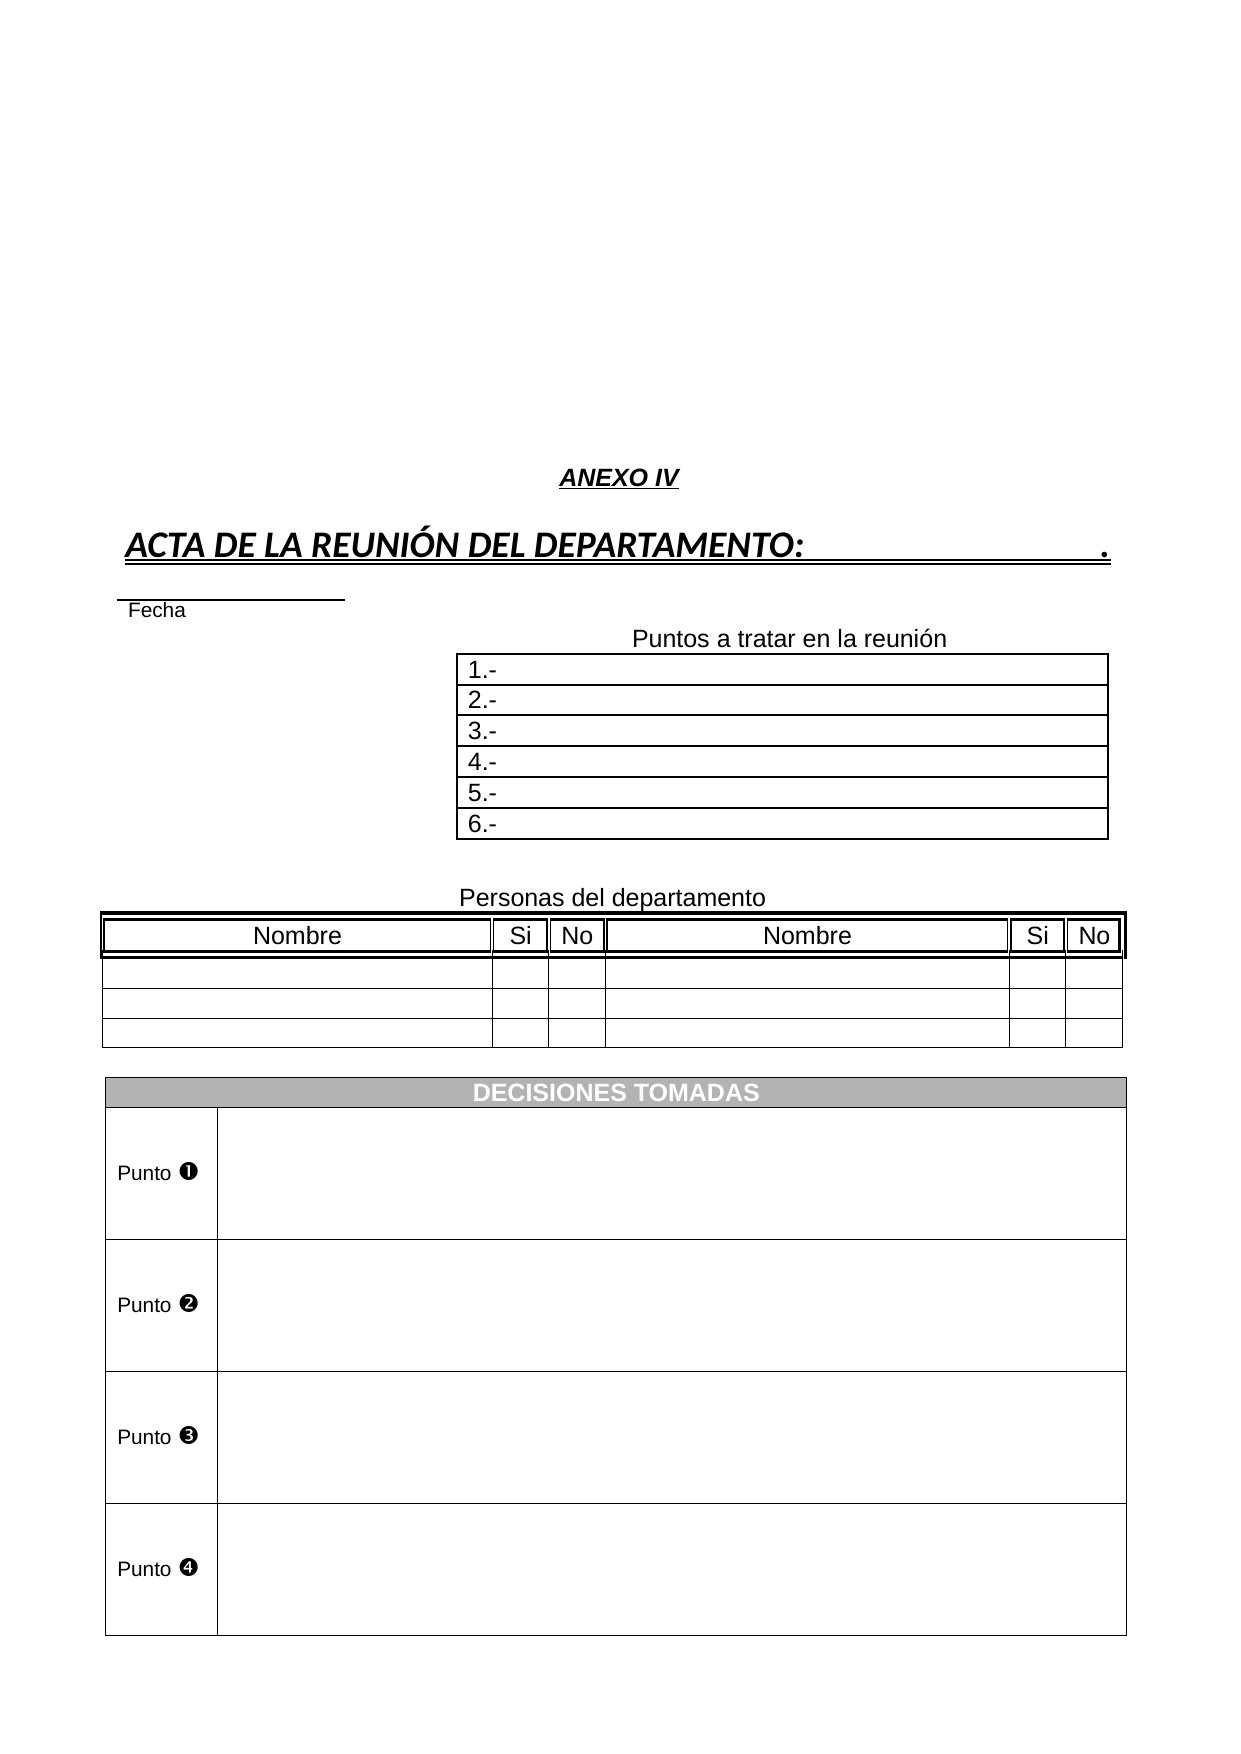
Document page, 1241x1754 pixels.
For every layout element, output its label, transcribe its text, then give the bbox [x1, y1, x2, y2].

table_cell [606, 959, 1009, 988]
table_cell Punto  [106, 1240, 217, 1371]
table_cell [493, 959, 548, 988]
table_cell [493, 989, 548, 1017]
table_cell Si [492, 915, 549, 949]
table_cell [1066, 950, 1122, 956]
table_cell [606, 1019, 1009, 1047]
table_cell No [1066, 915, 1123, 949]
table_header Puntos a tratar en la reunión [456, 623, 1108, 653]
table_cell [103, 1019, 492, 1047]
table_header Fecha [117, 595, 345, 599]
table_cell 3.- [458, 716, 1107, 745]
table_cell Punto  [106, 1504, 217, 1634]
table_cell Si [1009, 915, 1066, 949]
text ACTA DE LA REUNIÓN DEL DEPARTAMENTO: . [118, 521, 1122, 566]
table_cell [218, 1504, 1126, 1634]
table_cell 5.- [458, 778, 1107, 807]
table_cell [1066, 1019, 1122, 1047]
table_cell No [549, 915, 606, 949]
table_cell [606, 950, 1009, 956]
table_cell 6.- [458, 809, 1107, 838]
table_cell [1066, 959, 1122, 988]
table_cell [103, 989, 492, 1017]
table_cell [218, 1108, 1126, 1239]
table_cell Nombre [606, 915, 1009, 949]
table_cell [103, 950, 492, 956]
table_cell [549, 989, 605, 1017]
table_cell [1010, 959, 1065, 988]
table_cell [218, 1372, 1126, 1503]
table_cell 4.- [458, 747, 1107, 776]
table_cell Punto  [106, 1372, 217, 1503]
table_cell 2.- [458, 686, 1107, 714]
table_cell Punto  [106, 1108, 217, 1239]
table_cell [549, 951, 605, 956]
table_cell [1010, 989, 1065, 1017]
table_cell [606, 989, 1009, 1017]
table_cell [493, 1019, 548, 1047]
table_cell [549, 959, 605, 988]
table_cell [549, 1019, 605, 1047]
table_cell 1.- [458, 655, 1107, 684]
table_cell [103, 959, 492, 988]
table_cell [218, 1240, 1126, 1371]
table_cell Nombre [103, 915, 492, 949]
table_cell [1066, 989, 1122, 1017]
table_header DECISIONES TOMADAS [106, 1078, 1126, 1107]
table_cell [1010, 1019, 1065, 1047]
table_header Personas del departamento [103, 883, 1123, 911]
text ANEXO IV [118, 463, 1122, 492]
